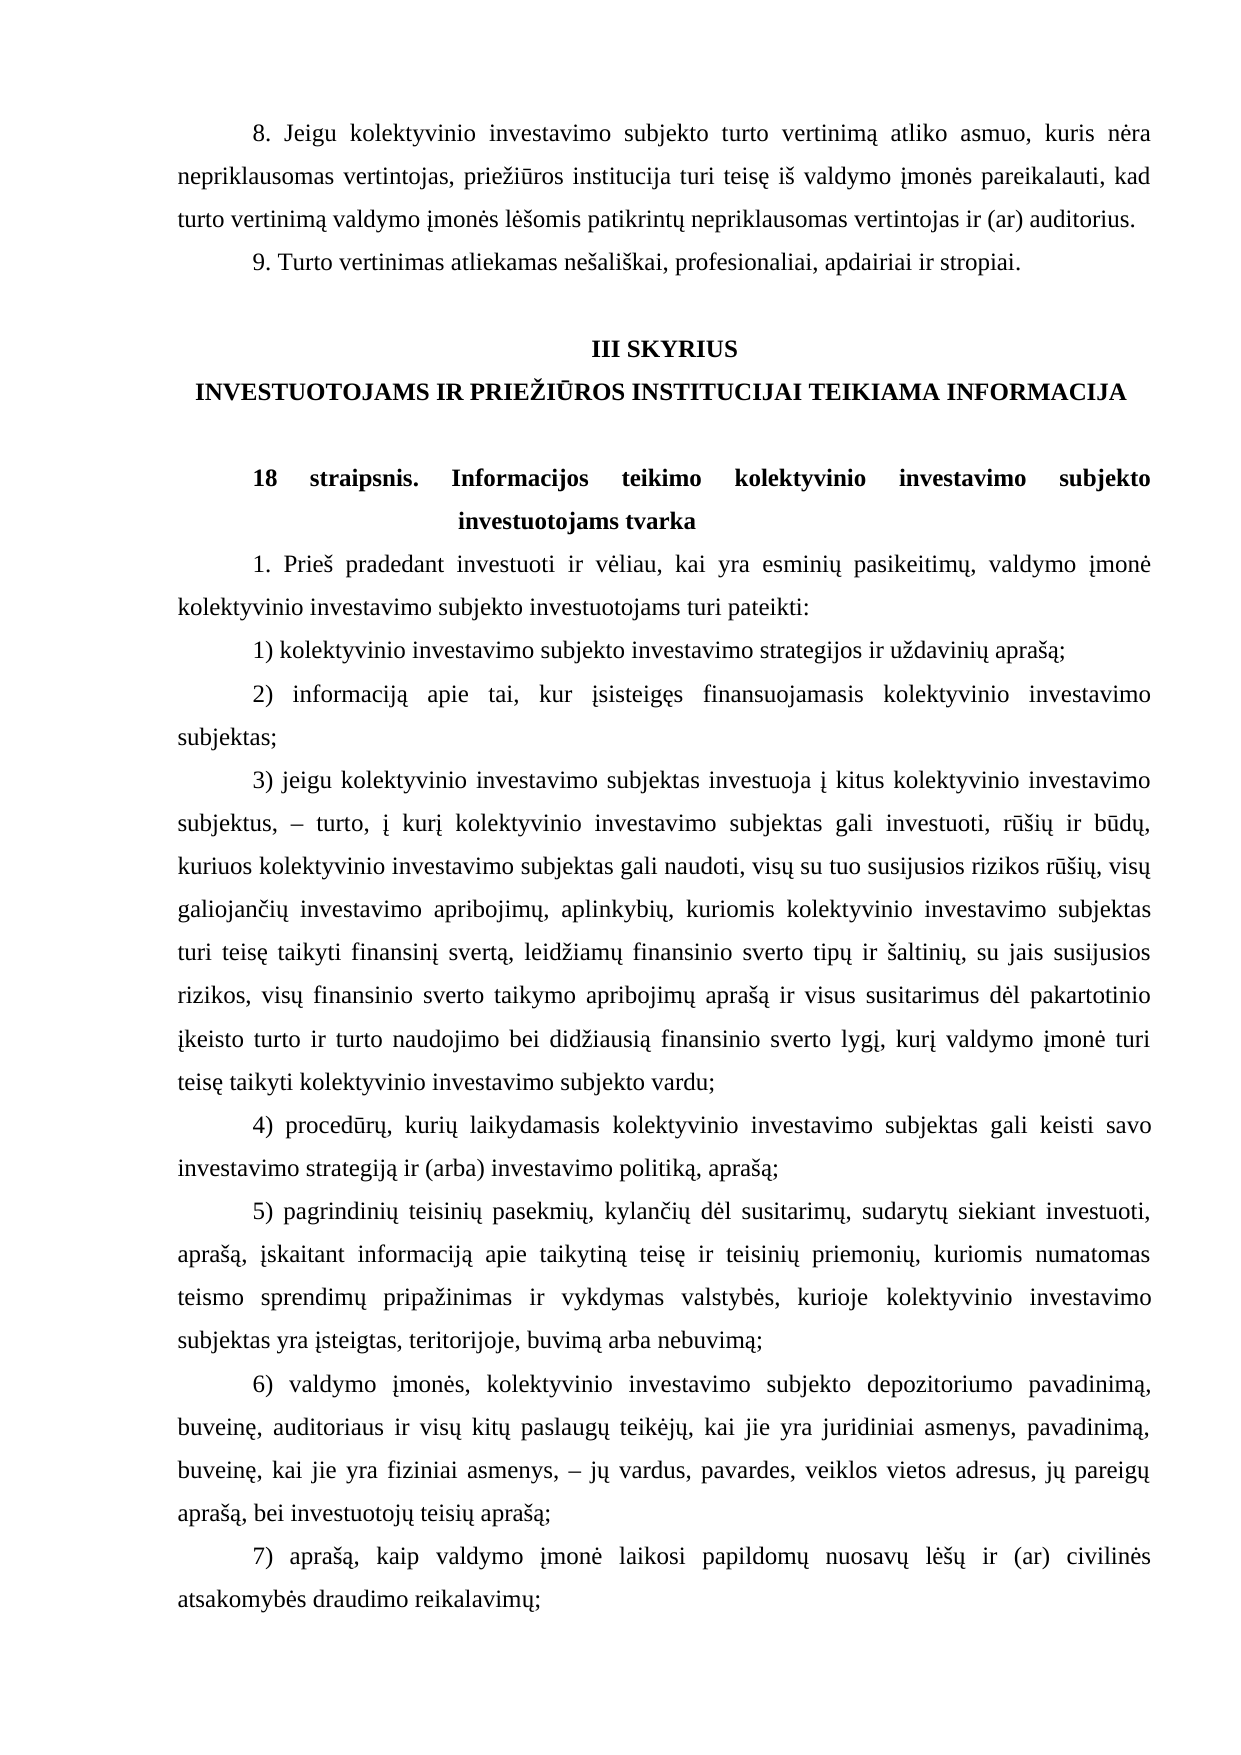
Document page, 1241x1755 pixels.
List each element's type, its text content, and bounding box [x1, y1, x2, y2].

text 9. Turto vertinimas atliekamas nešališkai, profesionaliai, apdairiai ir stropiai. [177, 247, 1152, 276]
text 8. Jeigu kolektyvinio investavimo subjekto turto vertinimą atliko asmuo, kuris nėra nepriklausomas vertintojas, priežiūros institucija turi teisę iš valdymo įmonės pareikalauti, kad turto vertinimą valdymo įmonės lėšomis patikrintų nepriklausomas vertintojas ir (ar) auditorius. [177, 118, 1152, 233]
text 6) valdymo įmonės, kolektyvinio investavimo subjekto depozitoriumo pavadinimą, buveinę, auditoriaus ir visų kitų paslaugų teikėjų, kai jie yra juridiniai asmenys, pavadinimą, buveinę, kai jie yra fiziniai asmenys, – jų vardus, pavardes, veiklos vietos adresus, jų pareigų aprašą, bei investuotojų teisių aprašą; [177, 1369, 1152, 1527]
text 7) aprašą, kaip valdymo įmonė laikosi papildomų nuosavų lėšų ir (ar) civilinės atsakomybės draudimo reikalavimų; [177, 1541, 1152, 1613]
text III SKYRIUS [177, 334, 1152, 362]
text 4) procedūrų, kurių laikydamasis kolektyvinio investavimo subjektas gali keisti savo investavimo strategiją ir (arba) investavimo politiką, aprašą; [177, 1110, 1152, 1182]
text INVESTUOTOJAMS IR PRIEŽIŪROS INSTITUCIJAI TEIKIAMA INFORMACIJA [177, 377, 1152, 406]
text 3) jeigu kolektyvinio investavimo subjektas investuoja į kitus kolektyvinio investavimo subjektus, – turto, į kurį kolektyvinio investavimo subjektas gali investuoti, rūšių ir būdų, kuriuos kolektyvinio investavimo subjektas gali naudoti, visų su tuo susijusios rizikos rūšių, visų galiojančių investavimo apribojimų, aplinkybių, kuriomis kolektyvinio investavimo subjektas turi teisę taikyti finansinį svertą, leidžiamų finansinio sverto tipų ir šaltinių, su jais susijusios rizikos, visų finansinio sverto taikymo apribojimų aprašą ir visus susitarimus dėl pakartotinio įkeisto turto ir turto naudojimo bei didžiausią finansinio sverto lygį, kurį valdymo įmonė turi teisę taikyti kolektyvinio investavimo subjekto vardu; [177, 765, 1152, 1096]
text 1. Prieš pradedant investuoti ir vėliau, kai yra esminių pasikeitimų, valdymo įmonė kolektyvinio investavimo subjekto investuotojams turi pateikti: [177, 549, 1152, 621]
text 2) informaciją apie tai, kur įsisteigęs finansuojamasis kolektyvinio investavimo subjektas; [177, 679, 1152, 751]
text 18 straipsnis. Informacijos teikimo kolektyvinio investavimo subjekto investuotojams tvarka [252, 463, 1152, 535]
text 1) kolektyvinio investavimo subjekto investavimo strategijos ir uždavinių aprašą; [177, 636, 1152, 664]
text 5) pagrindinių teisinių pasekmių, kylančių dėl susitarimų, sudarytų siekiant investuoti, aprašą, įskaitant informaciją apie taikytiną teisę ir teisinių priemonių, kuriomis numatomas teismo sprendimų pripažinimas ir vykdymas valstybės, kurioje kolektyvinio investavimo subjektas yra įsteigtas, teritorijoje, buvimą arba nebuvimą; [177, 1196, 1152, 1354]
